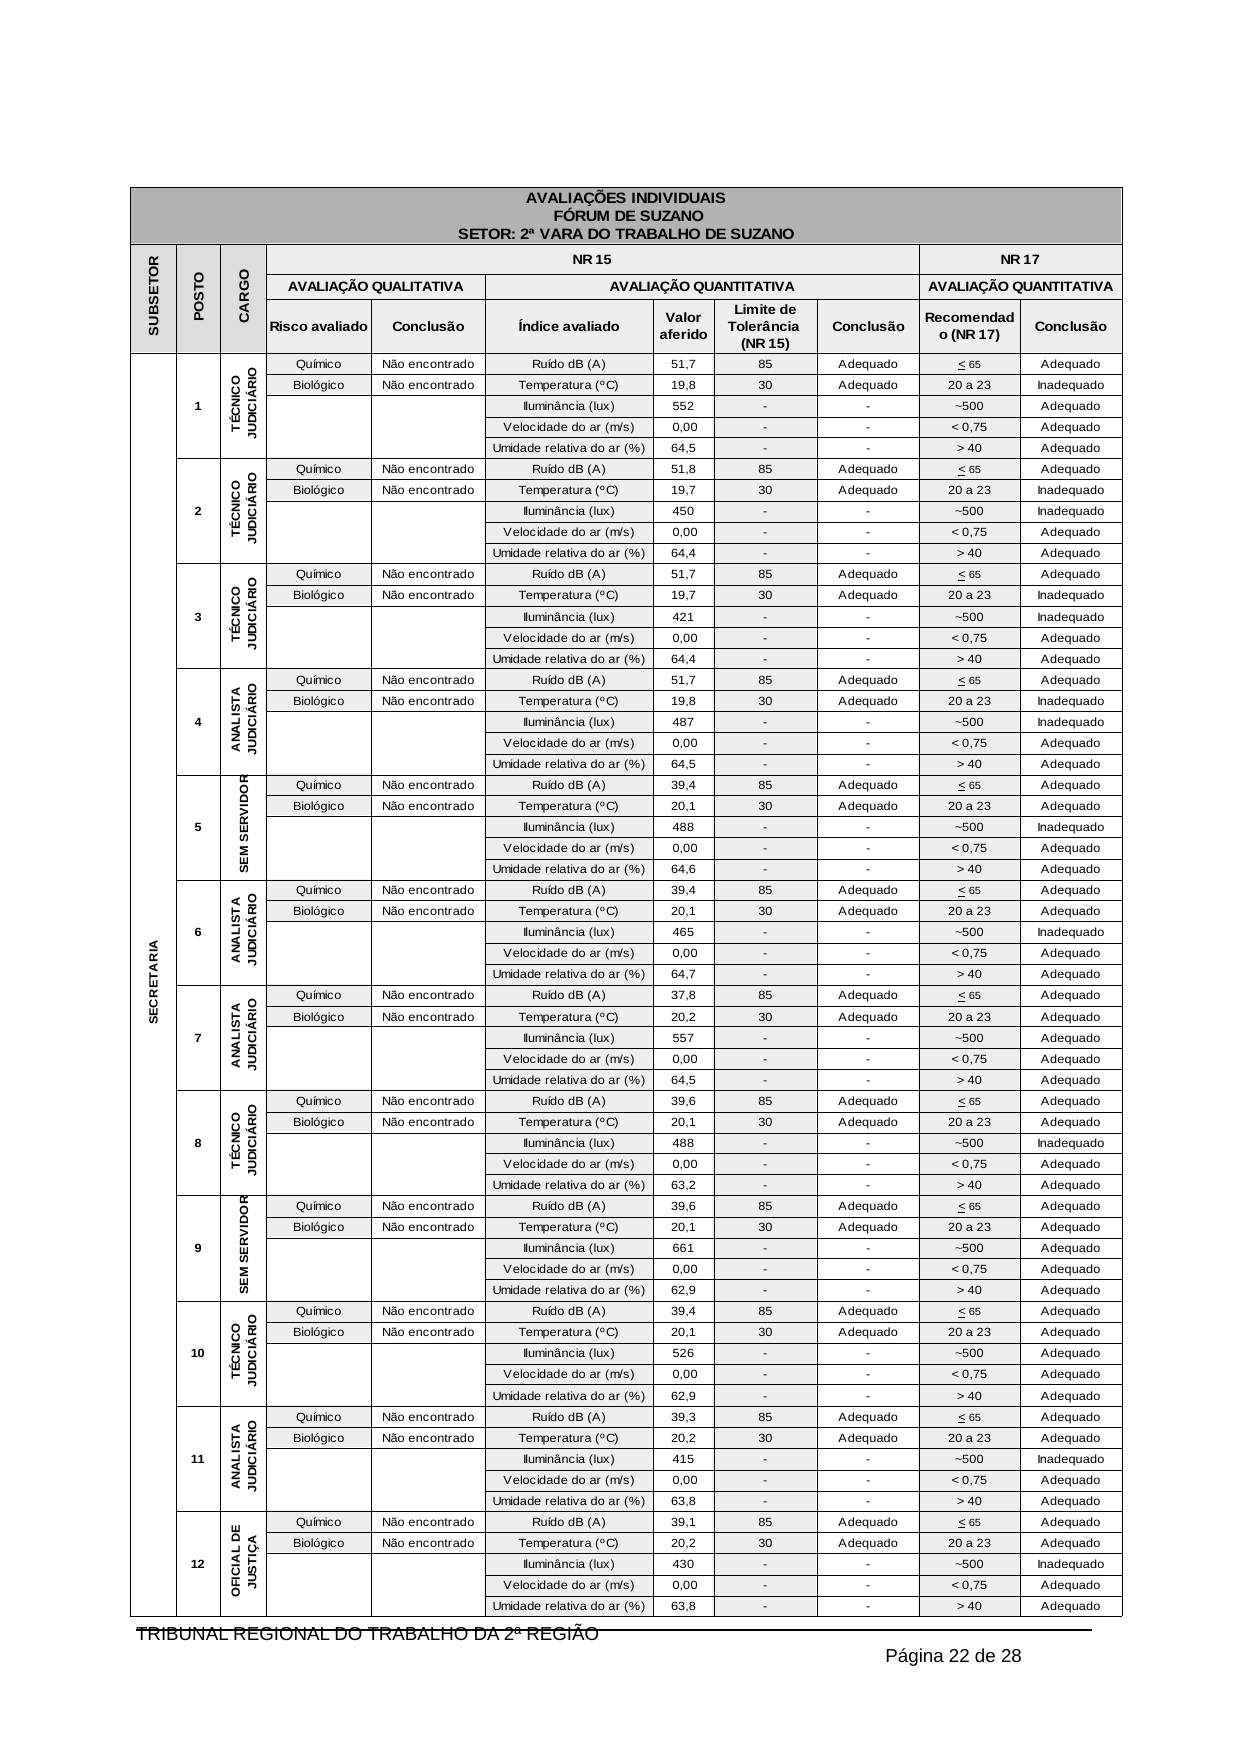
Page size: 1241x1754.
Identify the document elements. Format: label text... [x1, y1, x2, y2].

text g [136, 162, 1104, 181]
